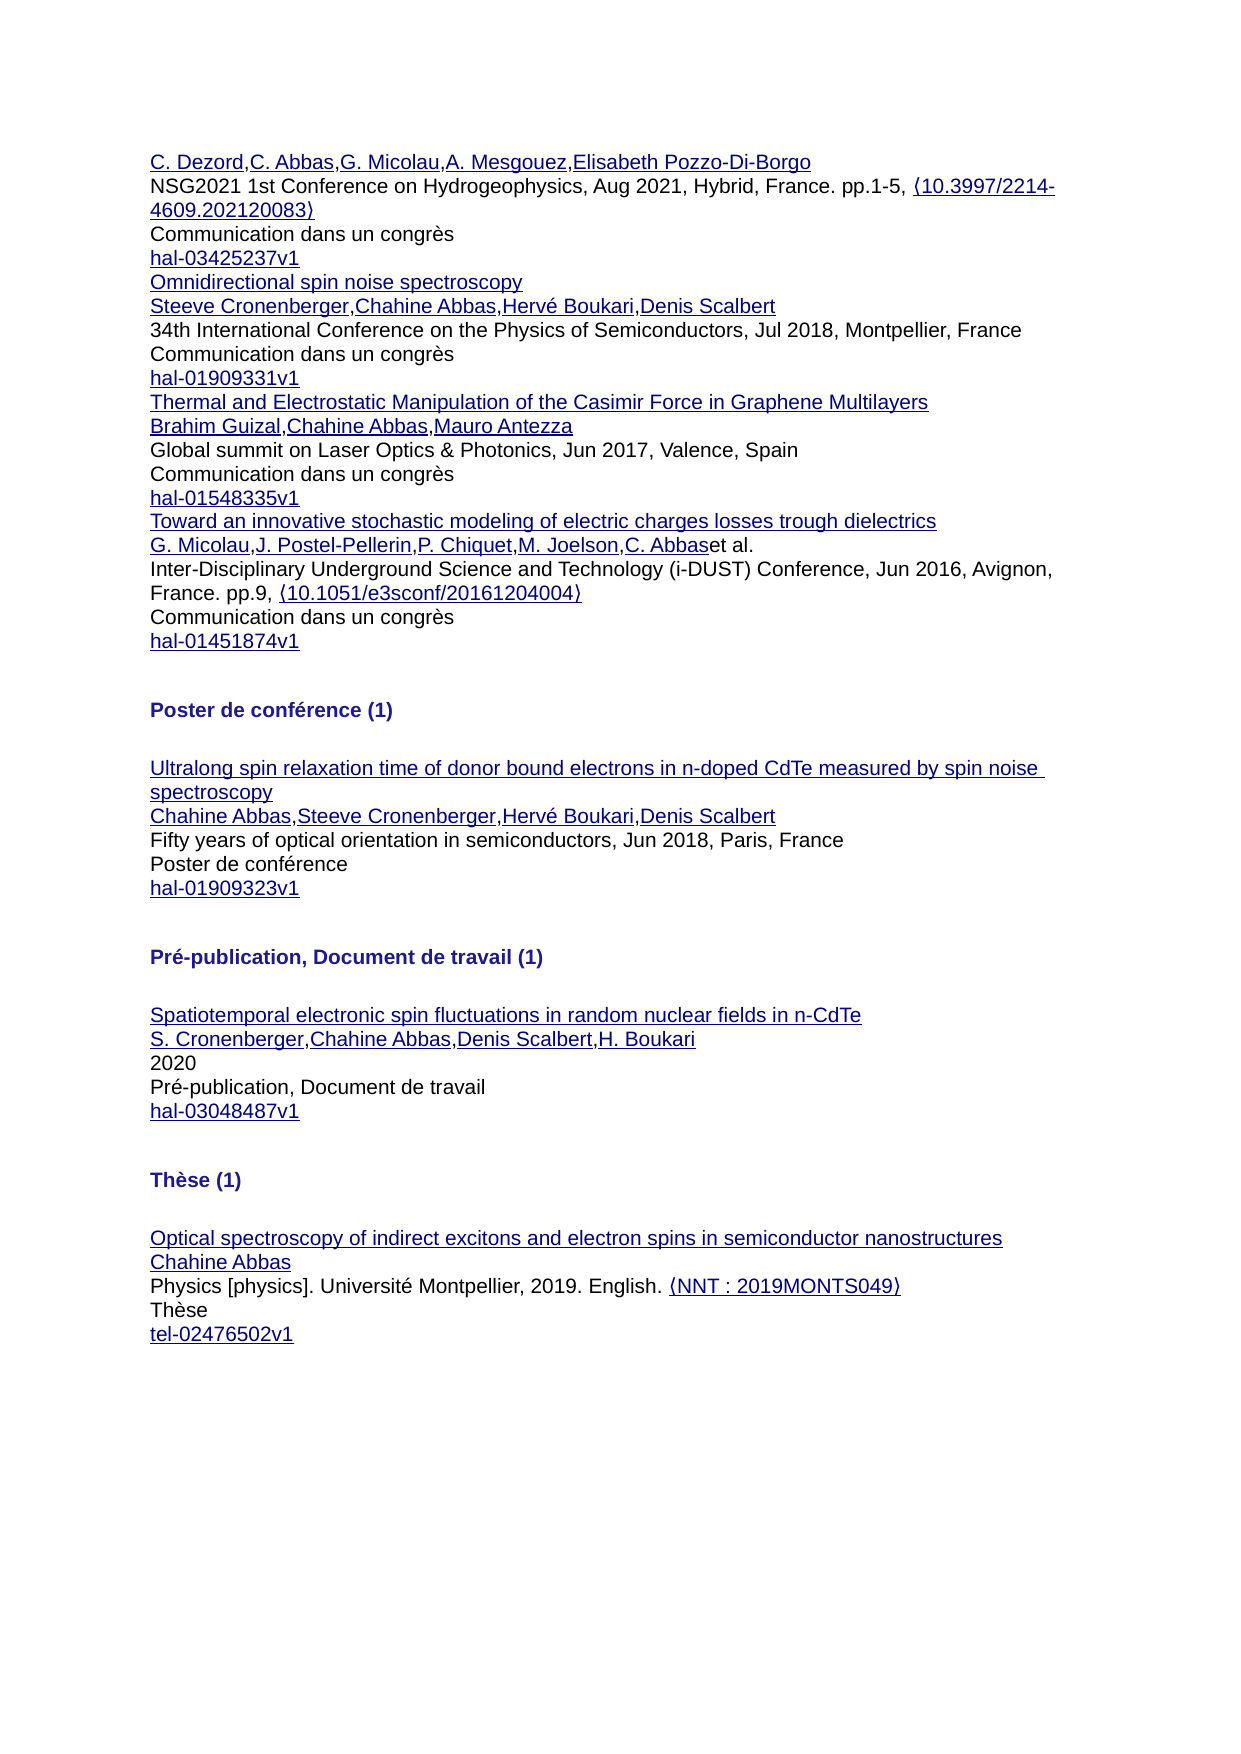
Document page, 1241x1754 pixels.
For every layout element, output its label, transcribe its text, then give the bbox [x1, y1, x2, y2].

table_header Optical spectroscopy of indirect excitons and electron spins in semiconductor nanostructures Chahine Abbas Physics [physics]. Université Montpellier, 2019. English. ⟨NNT : 2019MONTS049⟩ Thèse tel-02476502v1 [150, 1226, 1090, 1346]
subtitle Thèse (1) [150, 1168, 1090, 1192]
subtitle Poster de conférence (1) [150, 698, 1090, 722]
table_cell Toward an innovative stochastic modeling of electric charges losses trough dielectrics G. Micolau,J. Postel-Pellerin,P. Chiquet,M. Joelson,C. Abbaset al. Inter-Disciplinary Underground Science and Technology (i-DUST) Conference, Jun 2016, Avignon, France. pp.9, ⟨10.1051/e3sconf/20161204004⟩ Communication dans un congrès hal-01451874v1 [150, 509, 1090, 653]
table_cell Omnidirectional spin noise spectroscopy Steeve Cronenberger,Chahine Abbas,Hervé Boukari,Denis Scalbert 34th International Conference on the Physics of Semiconductors, Jul 2018, Montpellier, France Communication dans un congrès hal-01909331v1 [150, 270, 1090, 389]
table_cell C. Dezord,C. Abbas,G. Micolau,A. Mesgouez,Elisabeth Pozzo-Di-Borgo NSG2021 1st Conference on Hydrogeophysics, Aug 2021, Hybrid, France. pp.1-5, ⟨10.3997/2214-4609.202120083⟩ Communication dans un congrès hal-03425237v1 [150, 150, 1090, 270]
subtitle Pré-publication, Document de travail (1) [150, 945, 1090, 969]
table_cell Thermal and Electrostatic Manipulation of the Casimir Force in Graphene Multilayers Brahim Guizal,Chahine Abbas,Mauro Antezza Global summit on Laser Optics & Photonics, Jun 2017, Valence, Spain Communication dans un congrès hal-01548335v1 [150, 390, 1090, 509]
table_header Ultralong spin relaxation time of donor bound electrons in n-doped CdTe measured by spin noise spectroscopy Chahine Abbas,Steeve Cronenberger,Hervé Boukari,Denis Scalbert Fifty years of optical orientation in semiconductors, Jun 2018, Paris, France Poster de conférence hal-01909323v1 [150, 756, 1090, 900]
table_header Spatiotemporal electronic spin fluctuations in random nuclear fields in n-CdTe S. Cronenberger,Chahine Abbas,Denis Scalbert,H. Boukari 2020 Pré-publication, Document de travail hal-03048487v1 [150, 1003, 1090, 1123]
